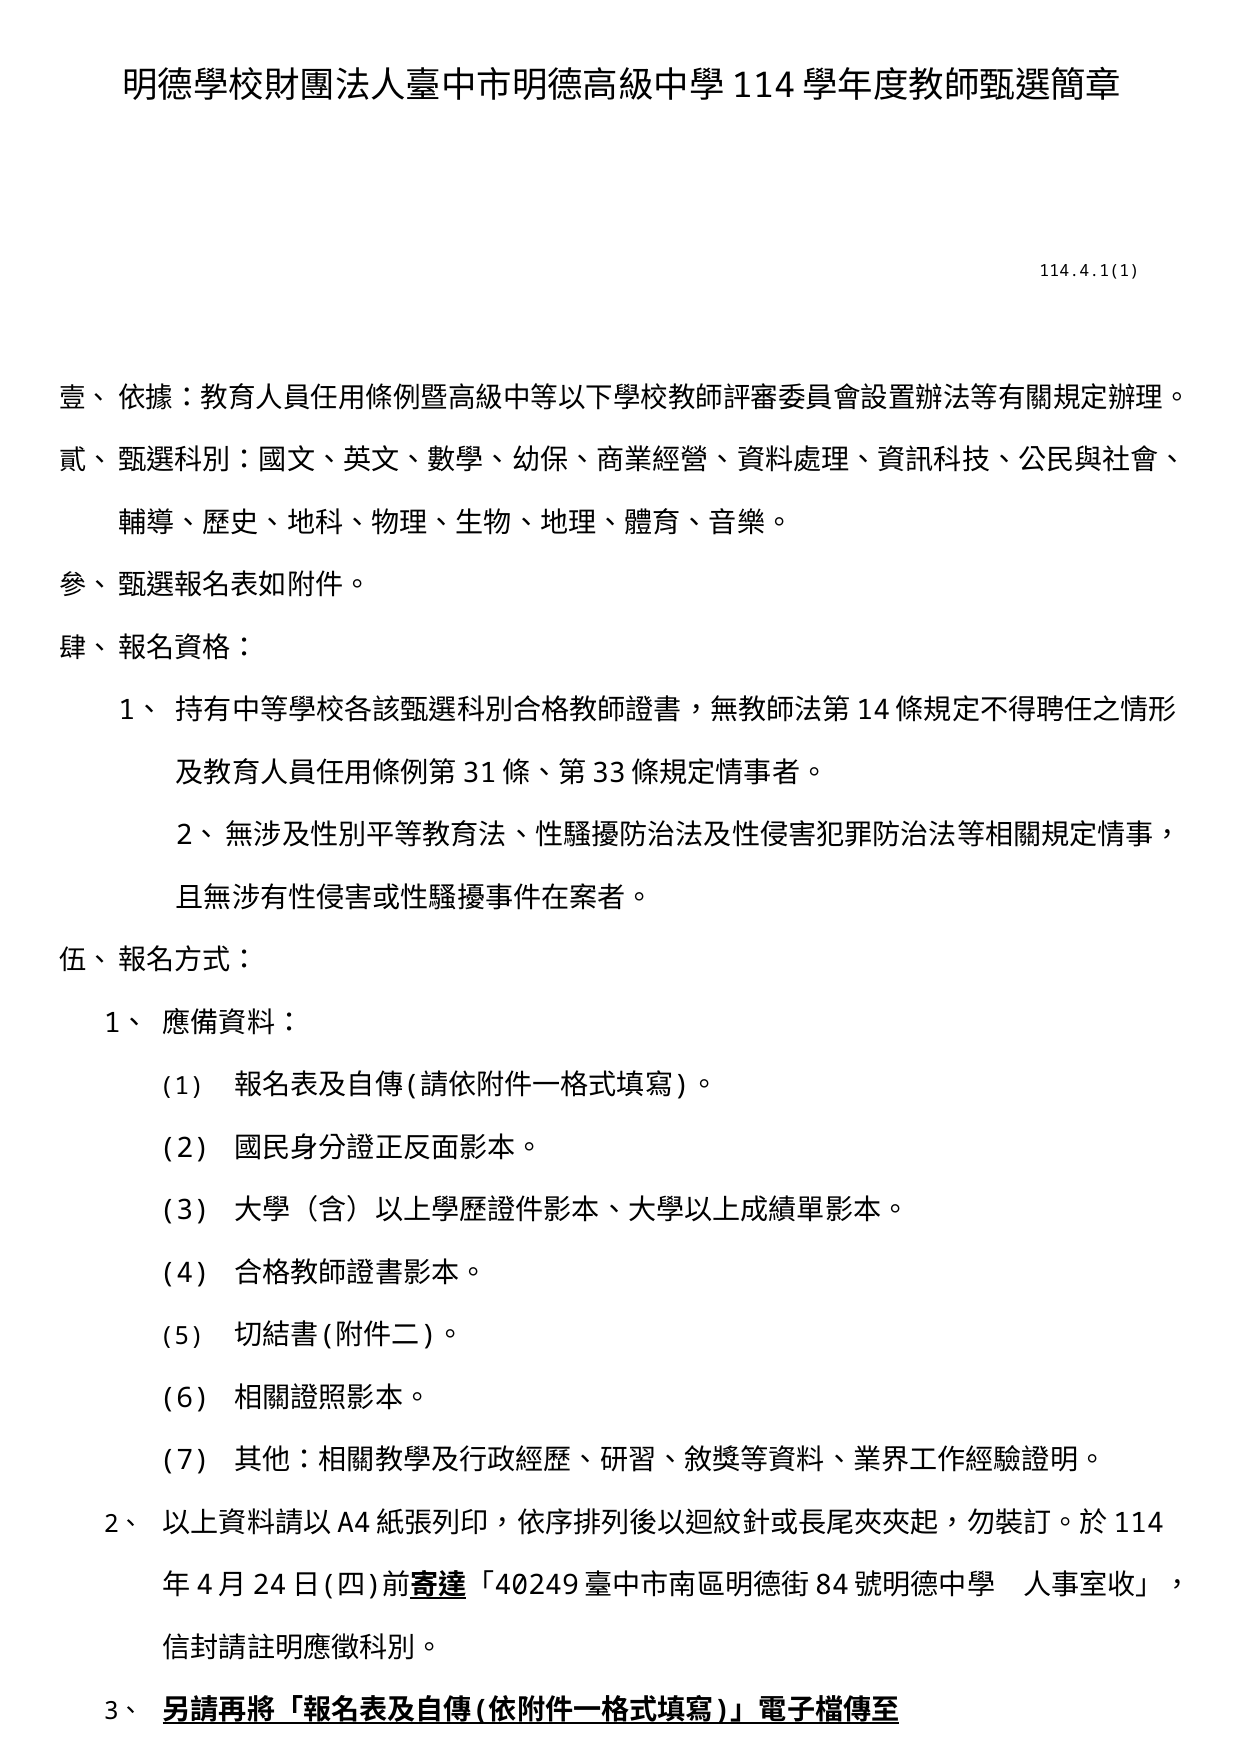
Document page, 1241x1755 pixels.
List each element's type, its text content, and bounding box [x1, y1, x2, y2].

list 大學（含）以上學歷證件影本、大學以上成績單影本。 [159, 1166, 1181, 1228]
list 以上資料請以A4紙張列印，依序排列後以迴紋針或長尾夾夾起，勿裝訂。於114年4月24日(四)前寄達「40249臺中市南區明德街84號明德中學 人事室收」，信封請註明應徵科別。 [103, 1478, 1181, 1666]
list 報名資格： [59, 603, 1181, 666]
list 相關證照影本。 [159, 1353, 1181, 1416]
list 應備資料： [103, 978, 1181, 1041]
list 國民身分證正反面影本。 [159, 1103, 1181, 1166]
list 持有中等學校各該甄選科別合格教師證書，無教師法第14條規定不得聘任之情形及教育人員任用條例第31條、第33條規定情事者。 [118, 666, 1181, 791]
list 其他：相關教學及行政經歷、研習、敘獎等資料、業界工作經驗證明。 [159, 1416, 1181, 1478]
list 依據：教育人員任用條例暨高級中等以下學校教師評審委員會設置辦法等有關規定辦理。 [59, 353, 1181, 416]
text 114.4.1(1) [84, 228, 1159, 291]
list 另請再將「報名表及自傳(依附件一格式填寫)」電子檔傳至 [103, 1666, 1181, 1728]
list 甄選報名表如附件。 [59, 541, 1181, 603]
list 甄選科別：國文、英文、數學、幼保、商業經營、資料處理、資訊科技、公民與社會、輔導、歷史、地科、物理、生物、地理、體育、音樂。 [59, 416, 1181, 541]
text 明德學校財團法人臺中市明德高級中學114學年度教師甄選簡章 [84, 41, 1159, 103]
list 切結書(附件二)。 [159, 1291, 1181, 1353]
list 報名表及自傳(請依附件一格式填寫)。 [159, 1041, 1181, 1103]
list 報名方式： [59, 916, 1181, 978]
list 合格教師證書影本。 [159, 1228, 1181, 1291]
list 無涉及性別平等教育法、性騷擾防治法及性侵害犯罪防治法等相關規定情事，且無涉有性侵害或性騷擾事件在案者。 [176, 791, 1181, 916]
